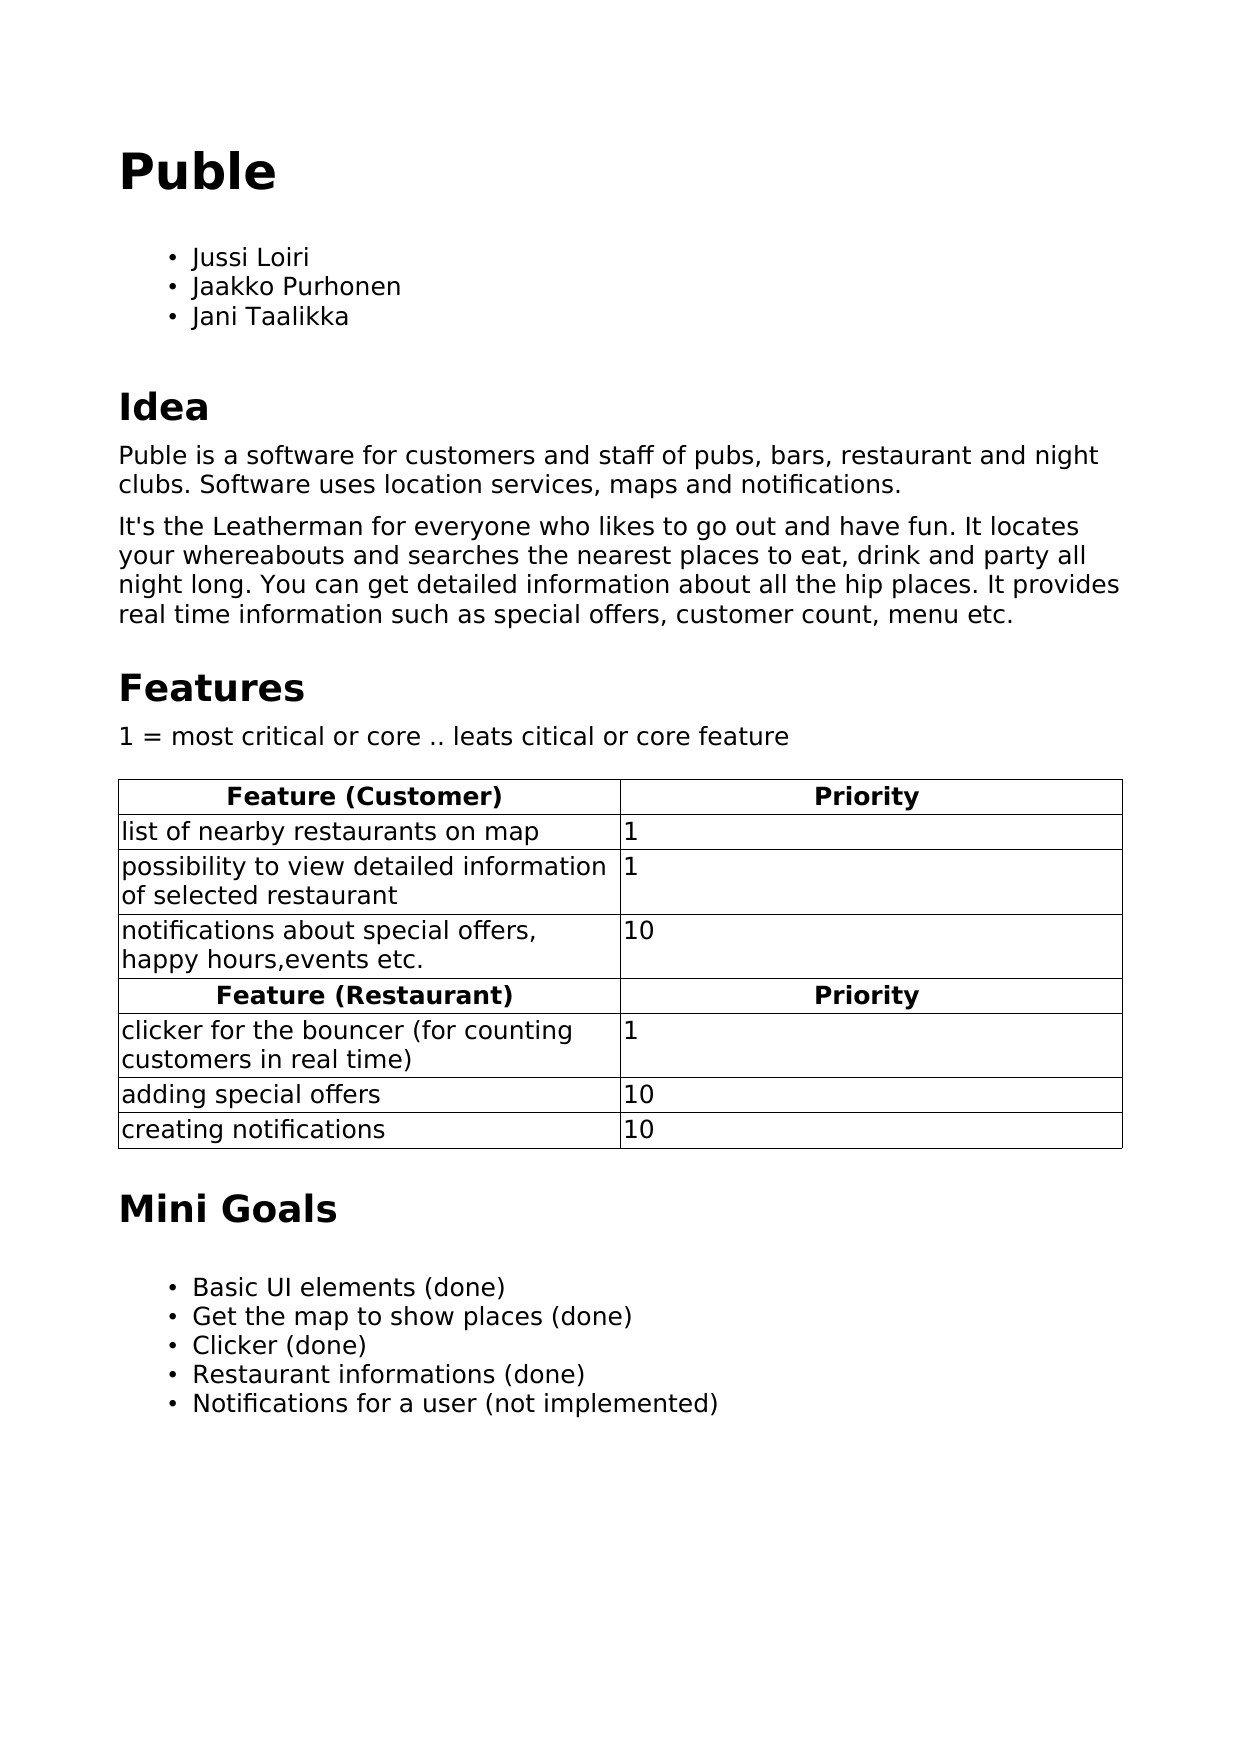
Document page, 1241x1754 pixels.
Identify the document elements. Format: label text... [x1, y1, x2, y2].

table_cell clicker for the bouncer (for counting customers in real time) [119, 1014, 620, 1077]
list Get the map to show places (done) [177, 1302, 1122, 1331]
table_header Feature (Customer) [119, 780, 620, 814]
table_cell 1 [621, 815, 1122, 849]
list Jaakko Purhonen [177, 272, 1122, 302]
table_cell 10 [621, 1078, 1122, 1112]
text Puble is a software for customers and staff of pubs, bars, restaurant and night clubs. Software uses location services, maps and notifications. [118, 441, 1122, 500]
list Restaurant informations (done) [177, 1360, 1122, 1389]
table_cell list of nearby restaurants on map [119, 815, 620, 849]
table_cell possibility to view detailed information of selected restaurant [119, 850, 620, 913]
table_header Priority [621, 780, 1122, 814]
table_cell adding special offers [119, 1078, 620, 1112]
list Clicker (done) [177, 1331, 1122, 1360]
text It's the Leatherman for everyone who likes to go out and have fun. It locates your whereabouts and searches the nearest places to eat, drink and party all night long. You can get detailed information about all the hip places. It provides real time information such as special offers, customer count, menu etc. [118, 512, 1122, 629]
table_cell creating notifications [119, 1113, 620, 1147]
subtitle Mini Goals [118, 1187, 1122, 1231]
table_cell notifications about special offers, happy hours,events etc. [119, 915, 620, 978]
table_cell Feature (Restaurant) [119, 979, 620, 1013]
subtitle Idea [118, 385, 1122, 429]
subtitle Puble [118, 143, 1122, 201]
list Jussi Loiri [177, 243, 1122, 272]
list Jani Taalikka [177, 302, 1122, 331]
text 1 = most critical or core .. leats citical or core feature [118, 723, 1122, 752]
list Basic UI elements (done) [177, 1273, 1122, 1302]
table_cell 1 [621, 850, 1122, 913]
subtitle Features [118, 666, 1122, 710]
table_cell Priority [621, 979, 1122, 1013]
table_cell 10 [621, 915, 1122, 978]
list Notifications for a user (not implemented) [177, 1389, 1122, 1419]
table_cell 1 [621, 1014, 1122, 1077]
table_cell 10 [621, 1113, 1122, 1147]
